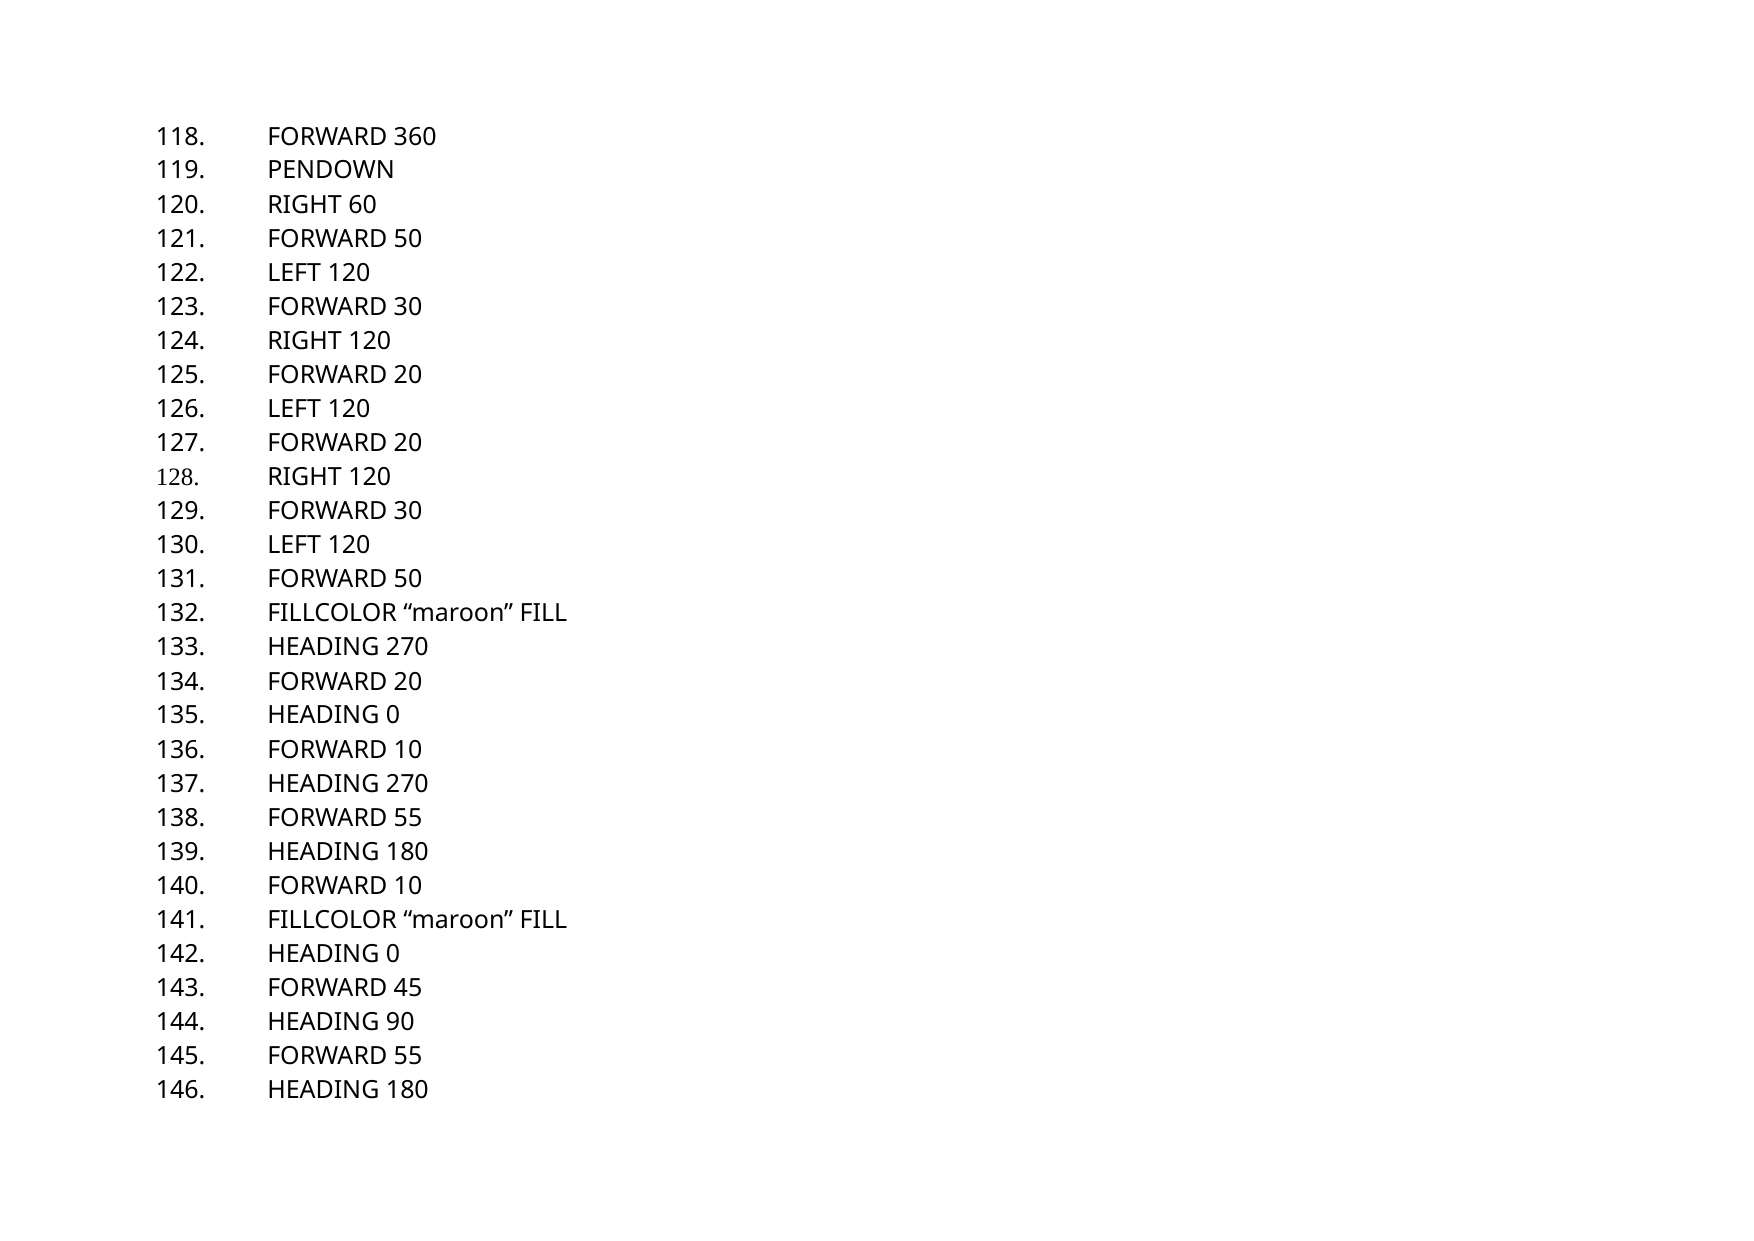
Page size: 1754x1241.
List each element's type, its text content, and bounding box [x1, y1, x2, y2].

list FORWARD 55 [156, 799, 1636, 833]
list HEADING 270 [156, 765, 1636, 799]
list FORWARD 10 [156, 867, 1636, 902]
list FORWARD 20 [156, 425, 1636, 459]
list HEADING 270 [156, 629, 1636, 663]
list HEADING 0 [156, 936, 1636, 970]
list LEFT 120 [156, 527, 1636, 561]
list FORWARD 20 [156, 663, 1636, 697]
list FORWARD 10 [156, 731, 1636, 765]
list RIGHT 60 [156, 186, 1636, 220]
list FORWARD 360 [156, 118, 1636, 152]
list LEFT 120 [156, 254, 1636, 288]
list HEADING 90 [156, 1004, 1636, 1038]
list FORWARD 50 [156, 561, 1636, 595]
list PENDOWN [156, 152, 1636, 186]
list HEADING 180 [156, 833, 1636, 867]
list RIGHT 120 [156, 459, 1636, 493]
list FORWARD 55 [156, 1038, 1636, 1072]
list LEFT 120 [156, 391, 1636, 425]
list FORWARD 30 [156, 288, 1636, 322]
list FILLCOLOR “maroon” FILL [156, 595, 1636, 629]
list HEADING 0 [156, 697, 1636, 731]
list RIGHT 120 [156, 322, 1636, 357]
list HEADING 180 [156, 1072, 1636, 1106]
list FORWARD 50 [156, 220, 1636, 254]
list FILLCOLOR “maroon” FILL [156, 902, 1636, 936]
list FORWARD 30 [156, 493, 1636, 527]
list FORWARD 45 [156, 970, 1636, 1004]
list FORWARD 20 [156, 357, 1636, 391]
